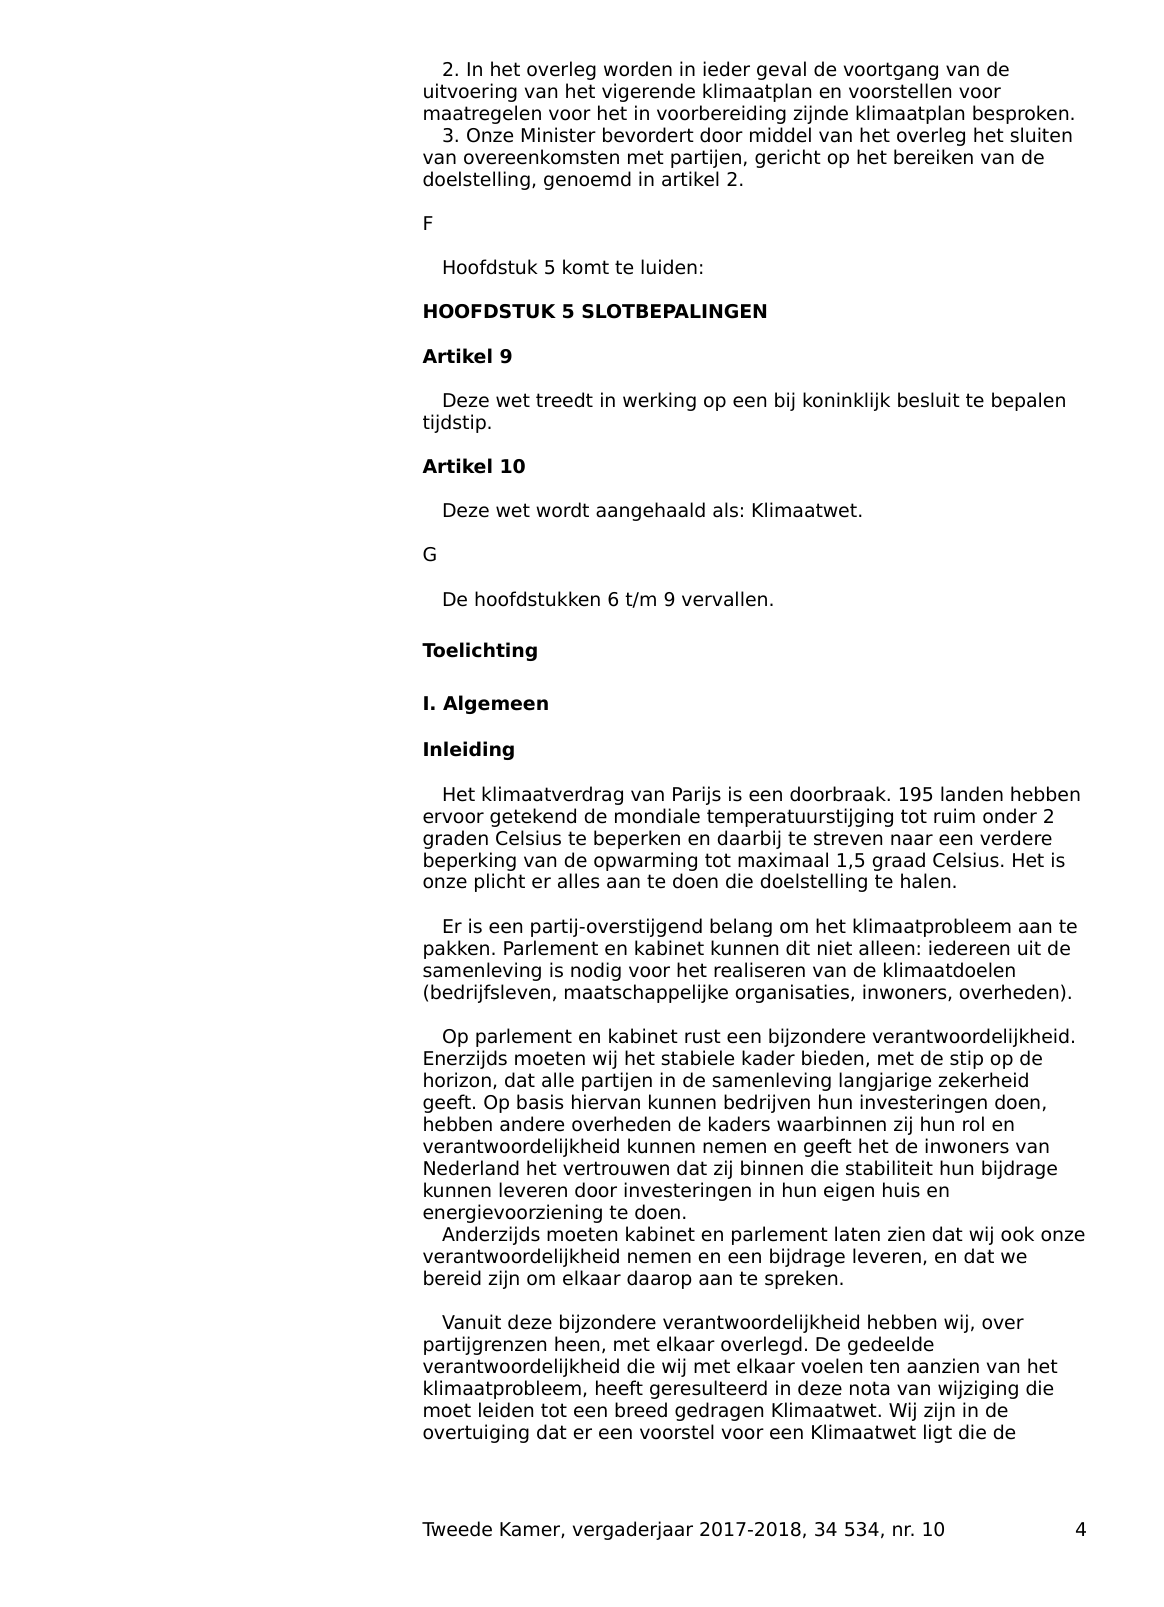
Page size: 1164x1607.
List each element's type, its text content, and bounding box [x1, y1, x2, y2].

text Deze wet treedt in werking op een bij koninklijk besluit te bepalen tijdstip. [422, 390, 1087, 434]
text 2. In het overleg worden in ieder geval de voortgang van de uitvoering van het vigerende klimaatplan en voorstellen voor maatregelen voor het in voorbereiding zijnde klimaatplan besproken. [422, 59, 1087, 125]
text De hoofdstukken 6 t/m 9 vervallen. [422, 588, 1087, 610]
text Anderzijds moeten kabinet en parlement laten zien dat wij ook onze verantwoordelijkheid nemen en een bijdrage leveren, en dat we bereid zijn om elkaar daarop aan te spreken. [422, 1223, 1087, 1289]
subtitle G [422, 544, 1087, 566]
subtitle HOOFDSTUK 5 SLOTBEPALINGEN [422, 301, 1087, 323]
text 3. Onze Minister bevordert door middel van het overleg het sluiten van overeenkomsten met partijen, gericht op het bereiken van de doelstelling, genoemd in artikel 2. [422, 125, 1087, 191]
text Op parlement en kabinet rust een bijzondere verantwoordelijkheid. Enerzijds moeten wij het stabiele kader bieden, met de stip op de horizon, dat alle partijen in de samenleving langjarige zekerheid geeft. Op basis hiervan kunnen bedrijven hun investeringen doen, hebben andere overheden de kaders waarbinnen zij hun rol en verantwoordelijkheid kunnen nemen en geeft het de inwoners van Nederland het vertrouwen dat zij binnen die stabiliteit hun bijdrage kunnen leveren door investeringen in hun eigen huis en energievoorziening te doen. [422, 1026, 1087, 1223]
text Er is een partij-overstijgend belang om het klimaatprobleem aan te pakken. Parlement en kabinet kunnen dit niet alleen: iedereen uit de samenleving is nodig voor het realiseren van de klimaatdoelen (bedrijfsleven, maatschappelijke organisaties, inwoners, overheden). [422, 916, 1087, 1003]
text Het klimaatverdrag van Parijs is een doorbraak. 195 landen hebben ervoor getekend de mondiale temperatuurstijging tot ruim onder 2 graden Celsius te beperken en daarbij te streven naar een verdere beperking van de opwarming tot maximaal 1,5 graad Celsius. Het is onze plicht er alles aan te doen die doelstelling te halen. [422, 783, 1087, 893]
subtitle F [422, 213, 1087, 235]
text Deze wet wordt aangehaald als: Klimaatwet. [422, 500, 1087, 522]
subtitle Artikel 10 [422, 456, 1087, 478]
subtitle Artikel 9 [422, 346, 1087, 368]
text Hoofdstuk 5 komt te luiden: [422, 257, 1087, 279]
text Vanuit deze bijzondere verantwoordelijkheid hebben wij, over partijgrenzen heen, met elkaar overlegd. De gedeelde verantwoordelijkheid die wij met elkaar voelen ten aanzien van het klimaatprobleem, heeft geresulteerd in deze nota van wijziging die moet leiden tot een breed gedragen Klimaatwet. Wij zijn in de overtuiging dat er een voorstel voor een Klimaatwet ligt die de [422, 1312, 1087, 1443]
subtitle Inleiding [422, 739, 1087, 761]
subtitle I. Algemeen [422, 692, 1087, 714]
subtitle Toelichting [422, 640, 1087, 662]
